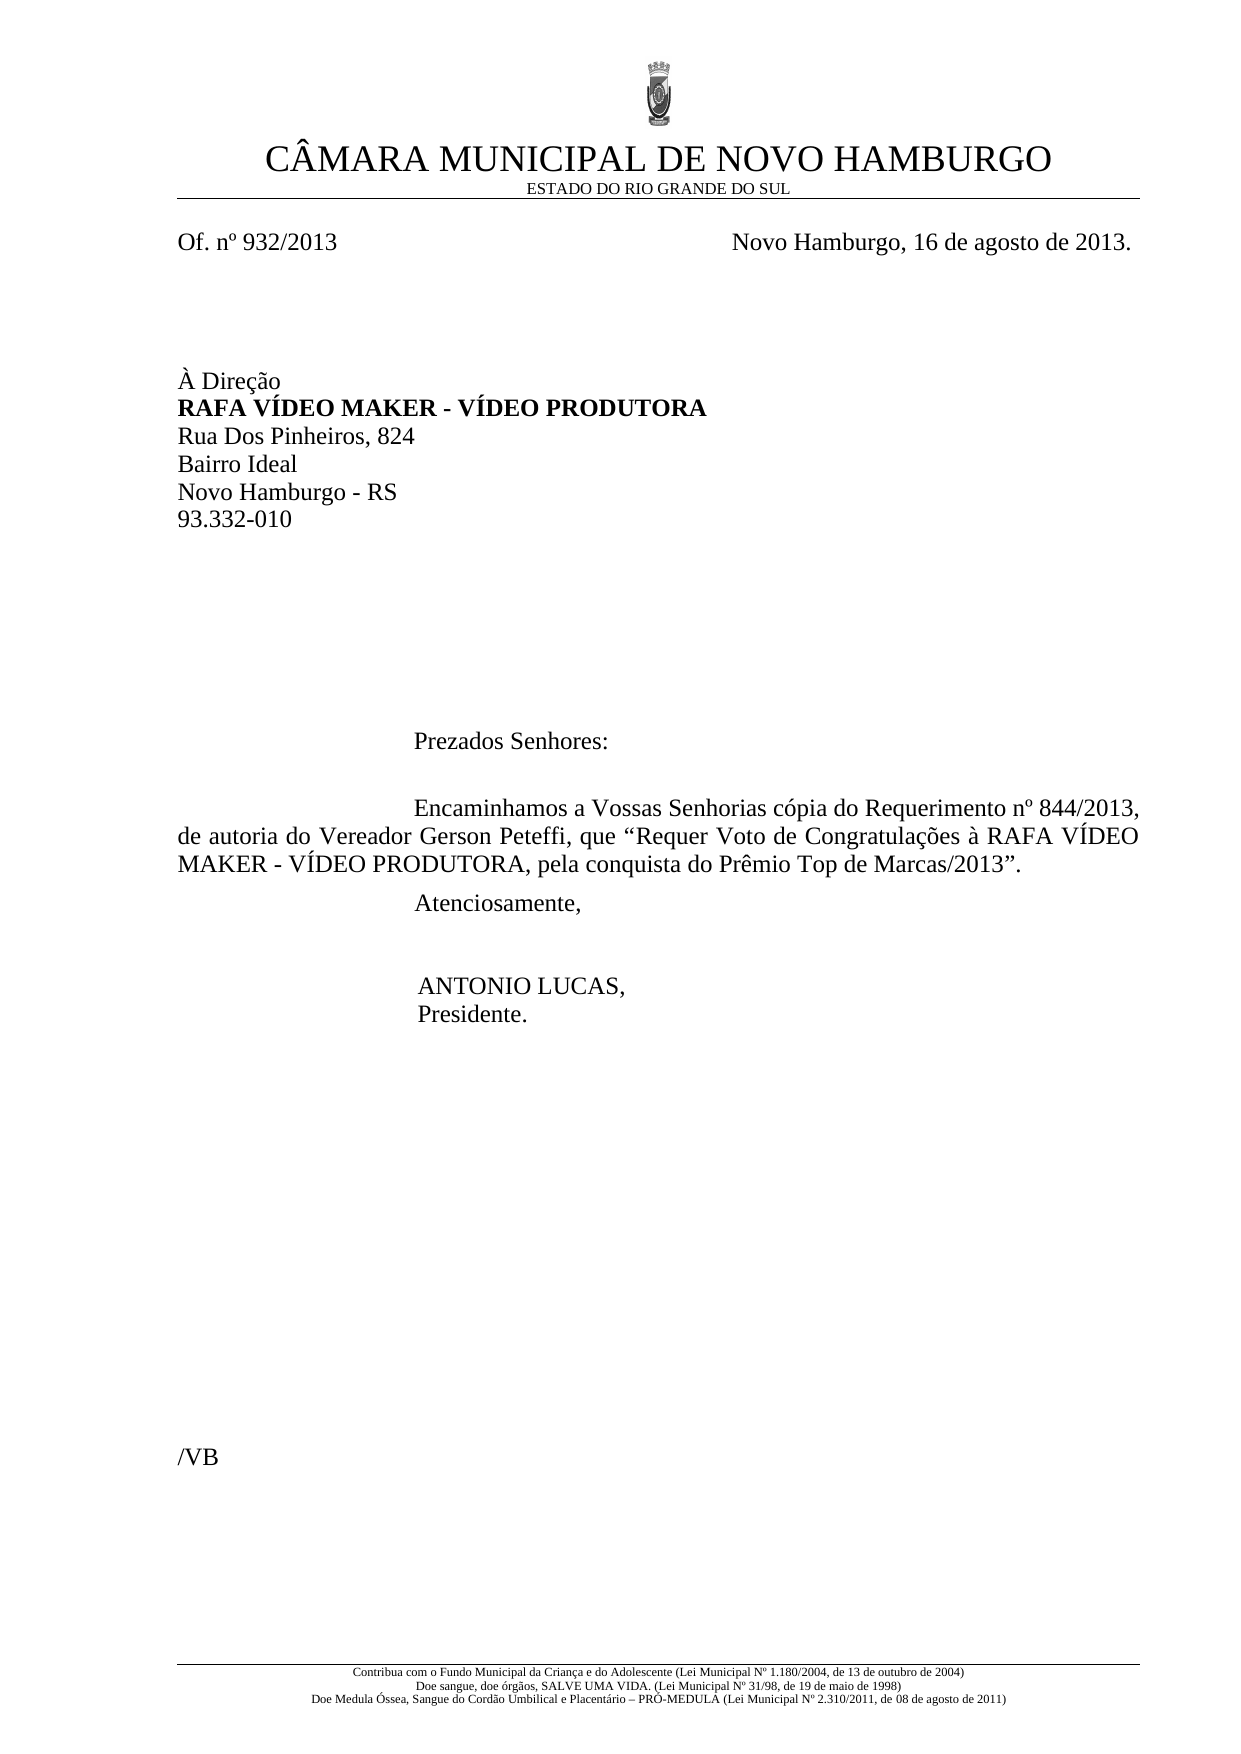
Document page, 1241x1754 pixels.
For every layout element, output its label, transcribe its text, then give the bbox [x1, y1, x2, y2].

text Bairro Ideal [177, 450, 1140, 478]
text RAFA VÍDEO MAKER - VÍDEO PRODUTORA [177, 394, 1140, 422]
text Of. nº 932/2013 Novo Hamburgo, 16 de agosto de 2013. [177, 228, 1140, 256]
text Atenciosamente, [414, 889, 1140, 917]
text Prezados Senhores: [177, 727, 1140, 755]
text Presidente. [177, 1000, 1140, 1028]
text À Direção [177, 367, 1140, 394]
text Novo Hamburgo - RS [177, 478, 1140, 505]
text 93.332-010 [177, 505, 1140, 533]
text Encaminhamos a Vossas Senhorias cópia do Requerimento nº 844/2013, de autoria do Vereador Gerson Peteffi, que “Requer Voto de Congratulações à RAFA VÍDEO MAKER - VÍDEO PRODUTORA, pela conquista do Prêmio Top de Marcas/2013”. [177, 794, 1140, 877]
text Rua Dos Pinheiros, 824 [177, 422, 1140, 450]
text /VB [177, 1443, 1140, 1471]
text ANTONIO LUCAS, [177, 972, 1140, 1000]
